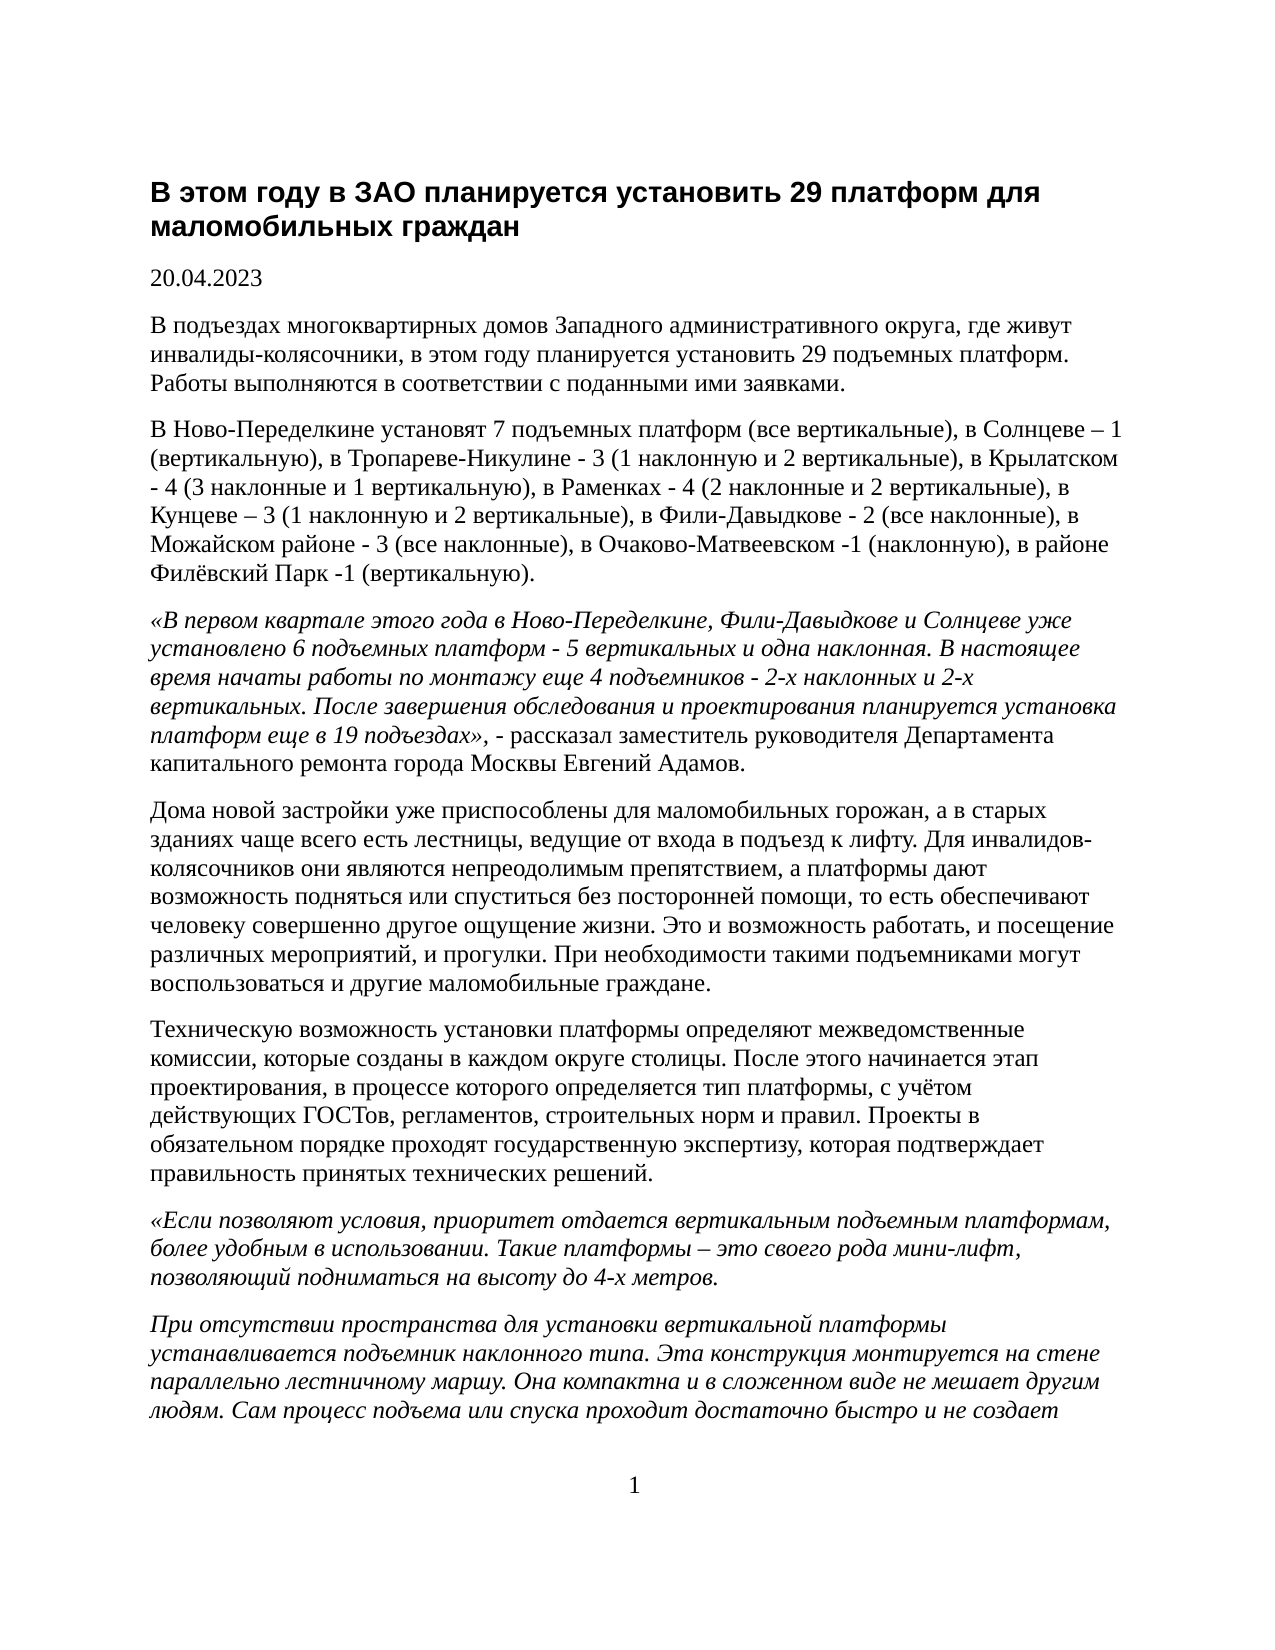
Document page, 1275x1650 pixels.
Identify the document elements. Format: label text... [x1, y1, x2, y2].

text Дома новой застройки уже приспособлены для маломобильных горожан, а в старых зданиях чаще всего есть лестницы, ведущие от входа в подъезд к лифту. Для инвалидов-колясочников они являются непреодолимым препятствием, а платформы дают возможность подняться или спуститься без посторонней помощи, то есть обеспечивают человеку совершенно другое ощущение жизни. Это и возможность работать, и посещение различных мероприятий, и прогулки. При необходимости такими подъемниками могут воспользоваться и другие маломобильные граждане. [150, 795, 1125, 996]
text В подъездах многоквартирных домов Западного административного округа, где живут инвалиды-колясочники, в этом году планируется установить 29 подъемных платформ. Работы выполняются в соответствии с поданными ими заявками. [150, 310, 1125, 396]
text В Ново-Переделкине установят 7 подъемных платформ (все вертикальные), в Солнцеве – 1 (вертикальную), в Тропареве-Никулине - 3 (1 наклонную и 2 вертикальные), в Крылатском - 4 (3 наклонные и 1 вертикальную), в Раменках - 4 (2 наклонные и 2 вертикальные), в Кунцеве – 3 (1 наклонную и 2 вертикальные), в Фили-Давыдкове - 2 (все наклонные), в Можайском районе - 3 (все наклонные), в Очаково-Матвеевском -1 (наклонную), в районе Филёвский Парк -1 (вертикальную). [150, 414, 1125, 587]
text «В первом квартале этого года в Ново-Переделкине, Фили-Давыдкове и Солнцеве уже установлено 6 подъемных платформ - 5 вертикальных и одна наклонная. В настоящее время начаты работы по монтажу еще 4 подъемников - 2-х наклонных и 2-х вертикальных. После завершения обследования и проектирования планируется установка платформ еще в 19 подъездах», - рассказал заместитель руководителя Департамента капитального ремонта города Москвы Евгений Адамов. [150, 605, 1125, 777]
subtitle В этом году в ЗАО планируется установить 29 платформ для маломобильных граждан [150, 175, 1125, 242]
text При отсутствии пространства для установки вертикальной платформы устанавливается подъемник наклонного типа. Эта конструкция монтируется на стене параллельно лестничному маршу. Она компактна и в сложенном виде не мешает другим людям. Сам процесс подъема или спуска проходит достаточно быстро и не создает [150, 1309, 1125, 1424]
text 20.04.2023 [150, 263, 1125, 292]
text «Если позволяют условия, приоритет отдается вертикальным подъемным платформам, более удобным в использовании. Такие платформы – это своего рода мини-лифт, позволяющий подниматься на высоту до 4-х метров. [150, 1205, 1125, 1291]
text Техническую возможность установки платформы определяют межведомственные комиссии, которые созданы в каждом округе столицы. После этого начинается этап проектирования, в процессе которого определяется тип платформы, с учётом действующих ГОСТов, регламентов, строительных норм и правил. Проекты в обязательном порядке проходят государственную экспертизу, которая подтверждает правильность принятых технических решений. [150, 1014, 1125, 1187]
